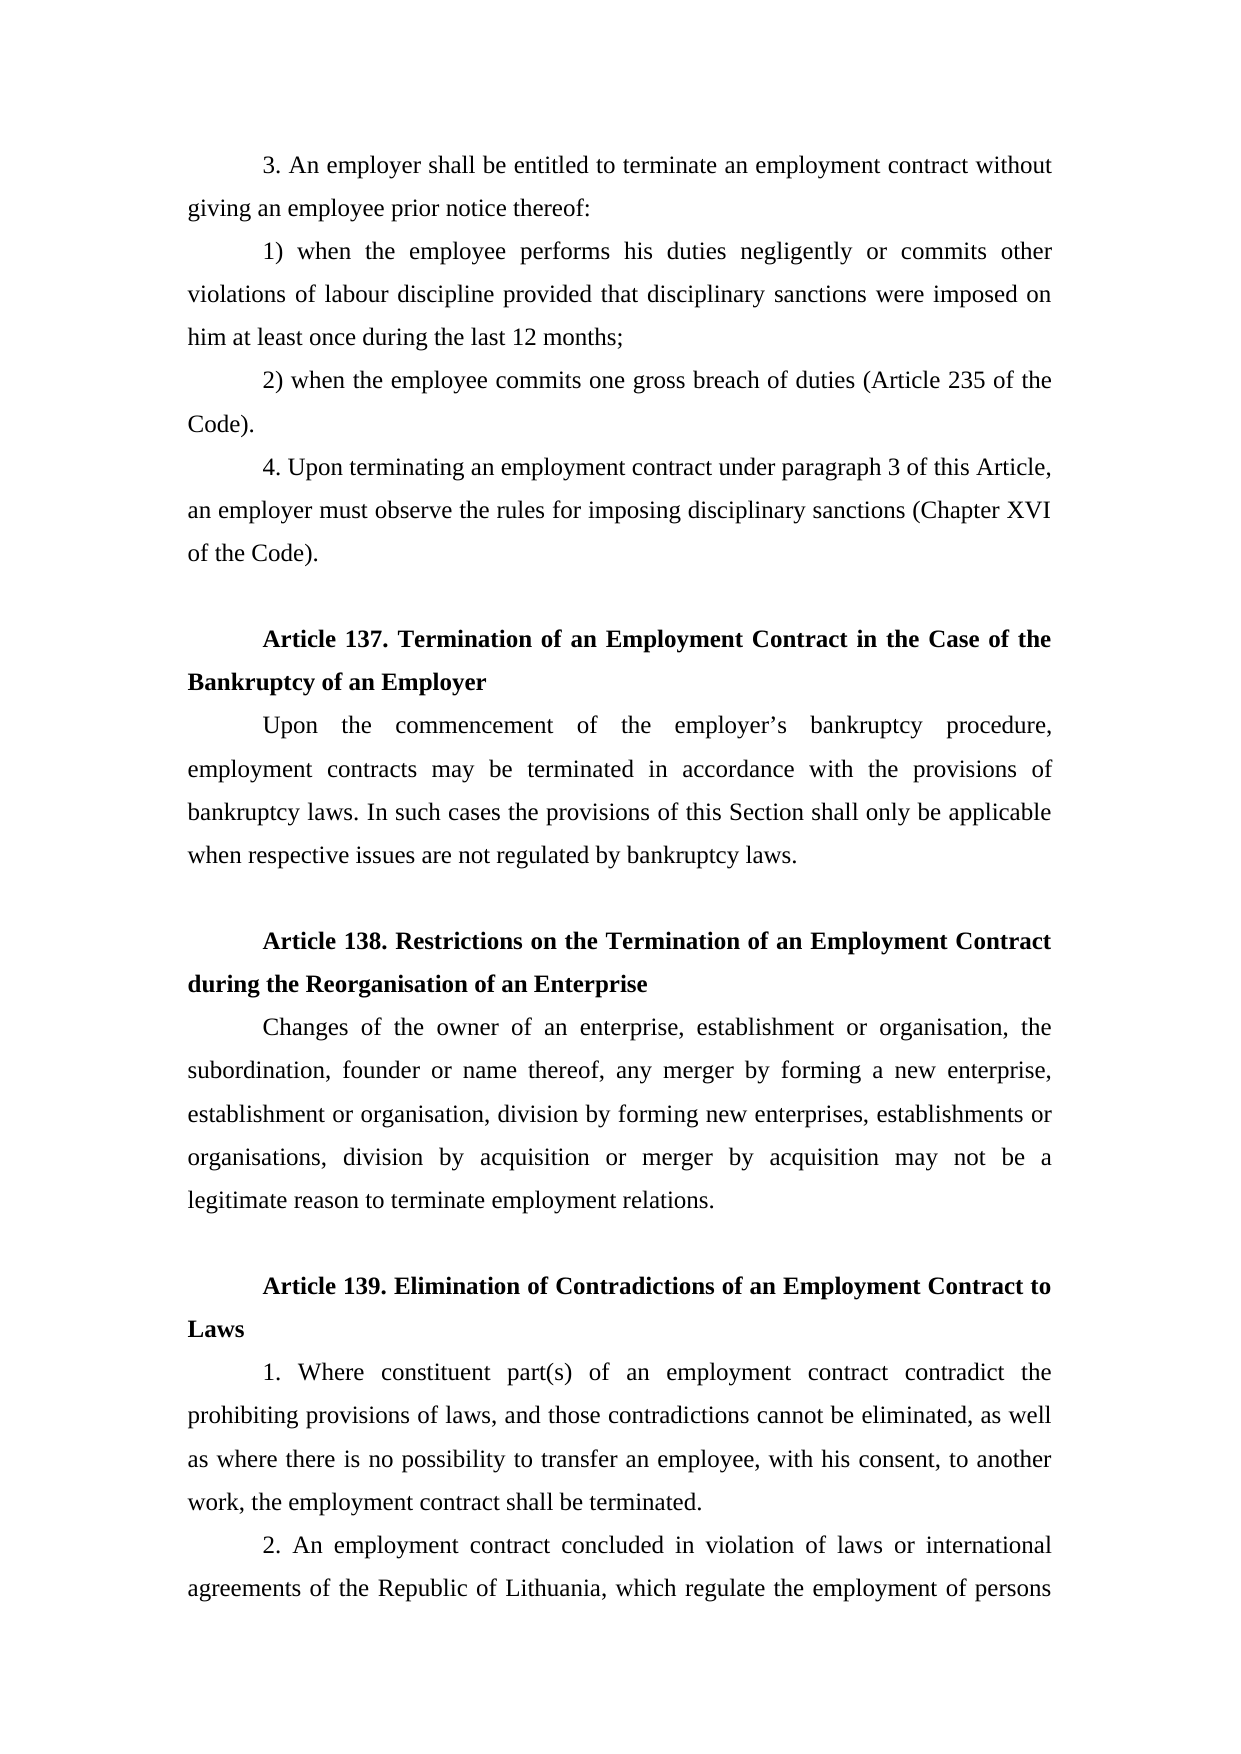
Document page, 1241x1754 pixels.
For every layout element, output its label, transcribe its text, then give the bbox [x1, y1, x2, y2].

text 2) when the employee commits one gross breach of duties (Article 235 of the Code). [187, 366, 1053, 437]
text Changes of the owner of an enterprise, establishment or organisation, the subordination, founder or name thereof, any merger by forming a new enterprise, establishment or organisation, division by forming new enterprises, establishments or organisations, division by acquisition or merger by acquisition may not be a legitimate reason to terminate employment relations. [187, 1012, 1053, 1214]
text 1) when the employee performs his duties negligently or commits other violations of labour discipline provided that disciplinary sanctions were imposed on him at least once during the last 12 months; [187, 236, 1053, 351]
text Article 138. Restrictions on the Termination of an Employment Contract during the Reorganisation of an Enterprise [187, 926, 1053, 998]
text 2. An employment contract concluded in violation of laws or international agreements of the Republic of Lithuania, which regulate the employment of persons [187, 1530, 1053, 1602]
text Article 137. Termination of an Employment Contract in the Case of the Bankruptcy of an Employer [187, 624, 1053, 696]
text Article 139. Elimination of Contradictions of an Employment Contract to Laws [187, 1271, 1053, 1343]
text Upon the commencement of the employer’s bankruptcy procedure, employment contracts may be terminated in accordance with the provisions of bankruptcy laws. In such cases the provisions of this Section shall only be applicable when respective issues are not regulated by bankruptcy laws. [187, 711, 1053, 869]
text 1. Where constituent part(s) of an employment contract contradict the prohibiting provisions of laws, and those contradictions cannot be eliminated, as well as where there is no possibility to transfer an employee, with his consent, to another work, the employment contract shall be terminated. [187, 1357, 1053, 1516]
text 3. An employer shall be entitled to terminate an employment contract without giving an employee prior notice thereof: [187, 150, 1053, 222]
text 4. Upon terminating an employment contract under paragraph 3 of this Article, an employer must observe the rules for imposing disciplinary sanctions (Chapter XVI of the Code). [187, 452, 1053, 567]
